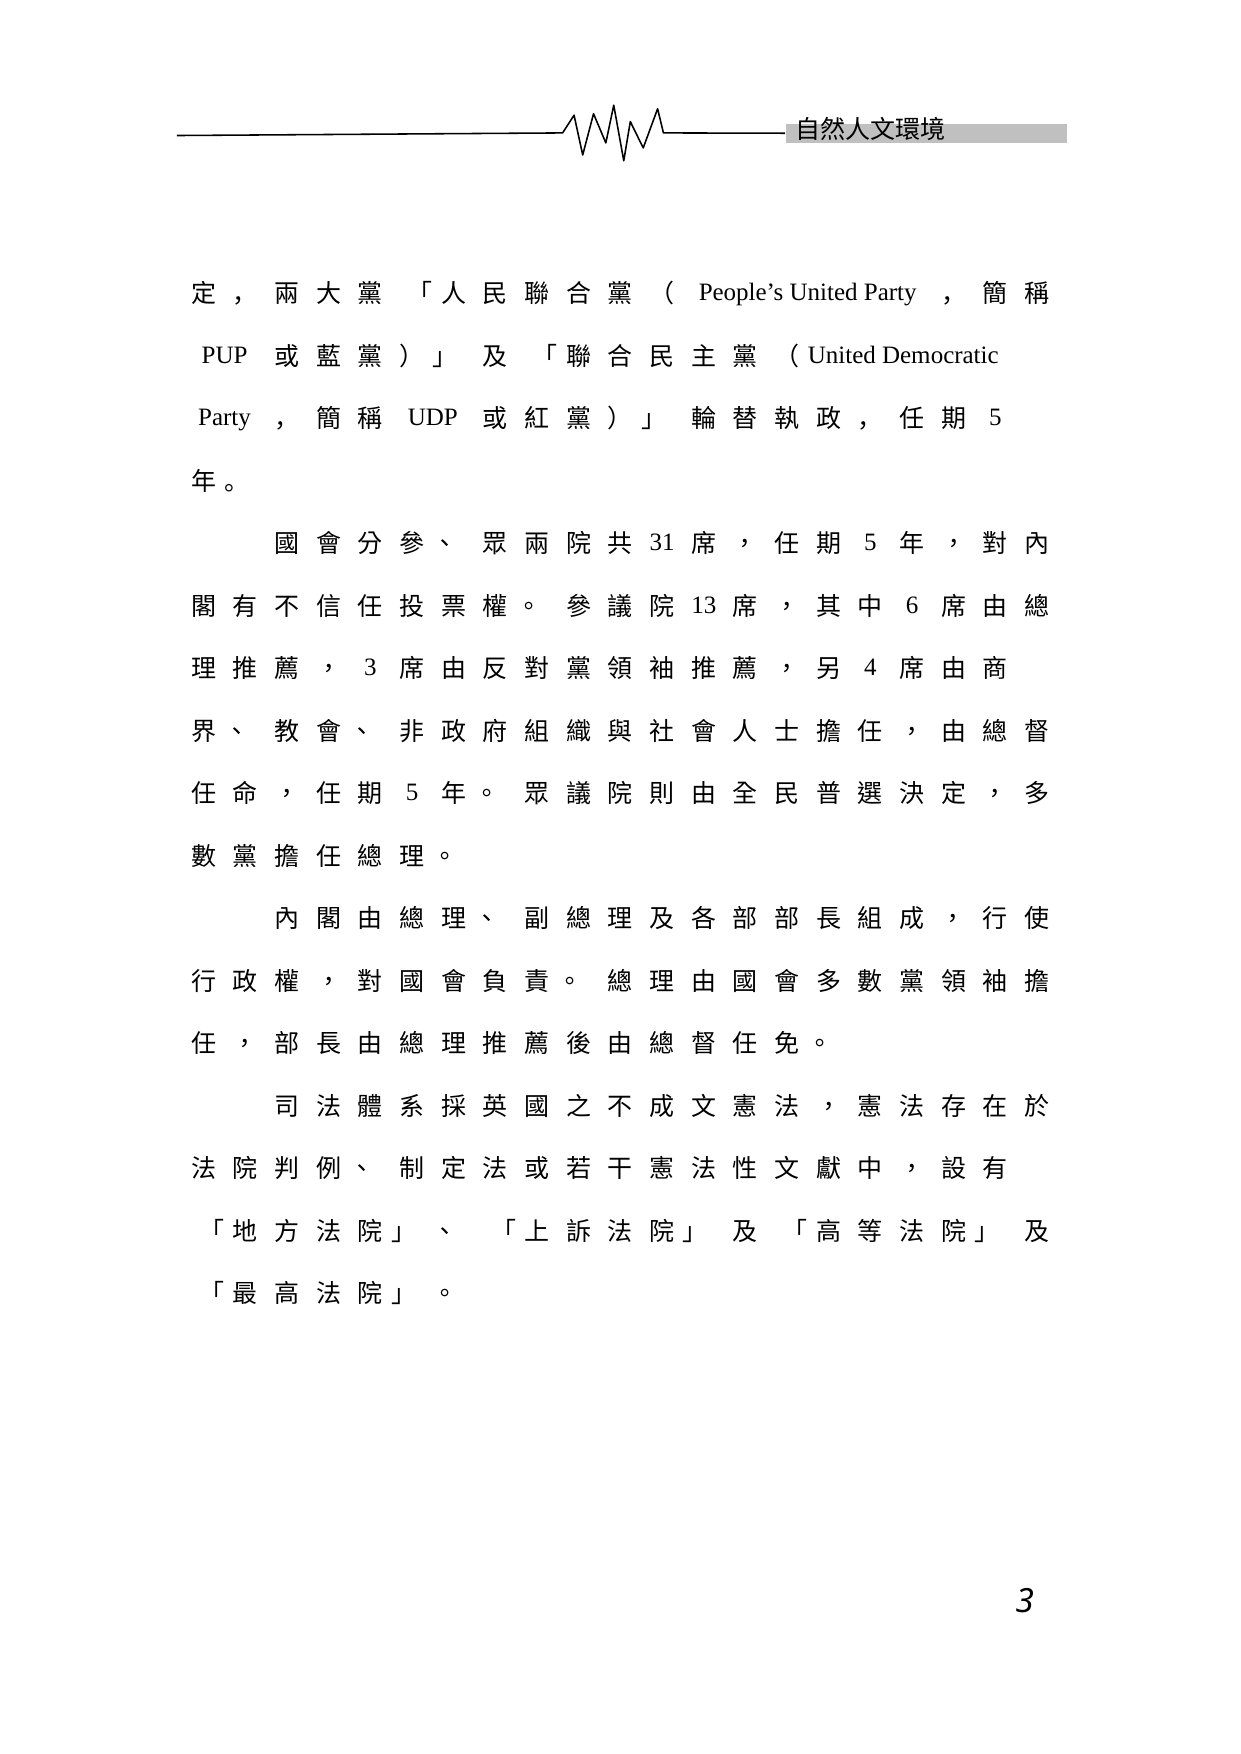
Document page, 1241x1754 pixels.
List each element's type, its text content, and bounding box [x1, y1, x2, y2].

text 國會分參、眾兩院共31席，任期5年，對內閣有不信任投票權。參議院13席，其中6席由總理推薦，3席由反對黨領袖推薦，另4席由商界、教會、非政府組織與社會人士擔任，由總督任命，任期5年。眾議院則由全民普選決定，多數黨擔任總理。 [183, 500, 1058, 875]
text 內閣由總理、副總理及各部部長組成，行使行政權，對國會負責。總理由國會多數黨領袖擔任，部長由總理推薦後由總督任免。 [183, 875, 1058, 1063]
text 定，兩大黨「人民聯合黨（People’s United Party，簡稱PUP或藍黨）」及「聯合民主黨（United Democratic Party，簡稱UDP或紅黨）」輪替執政，任期5年。 [183, 250, 1058, 500]
text 司法體系採英國之不成文憲法，憲法存在於法院判例、制定法或若干憲法性文獻中，設有「地方法院」、「上訴法院」及「高等法院」及「最高法院」。 [183, 1063, 1058, 1313]
